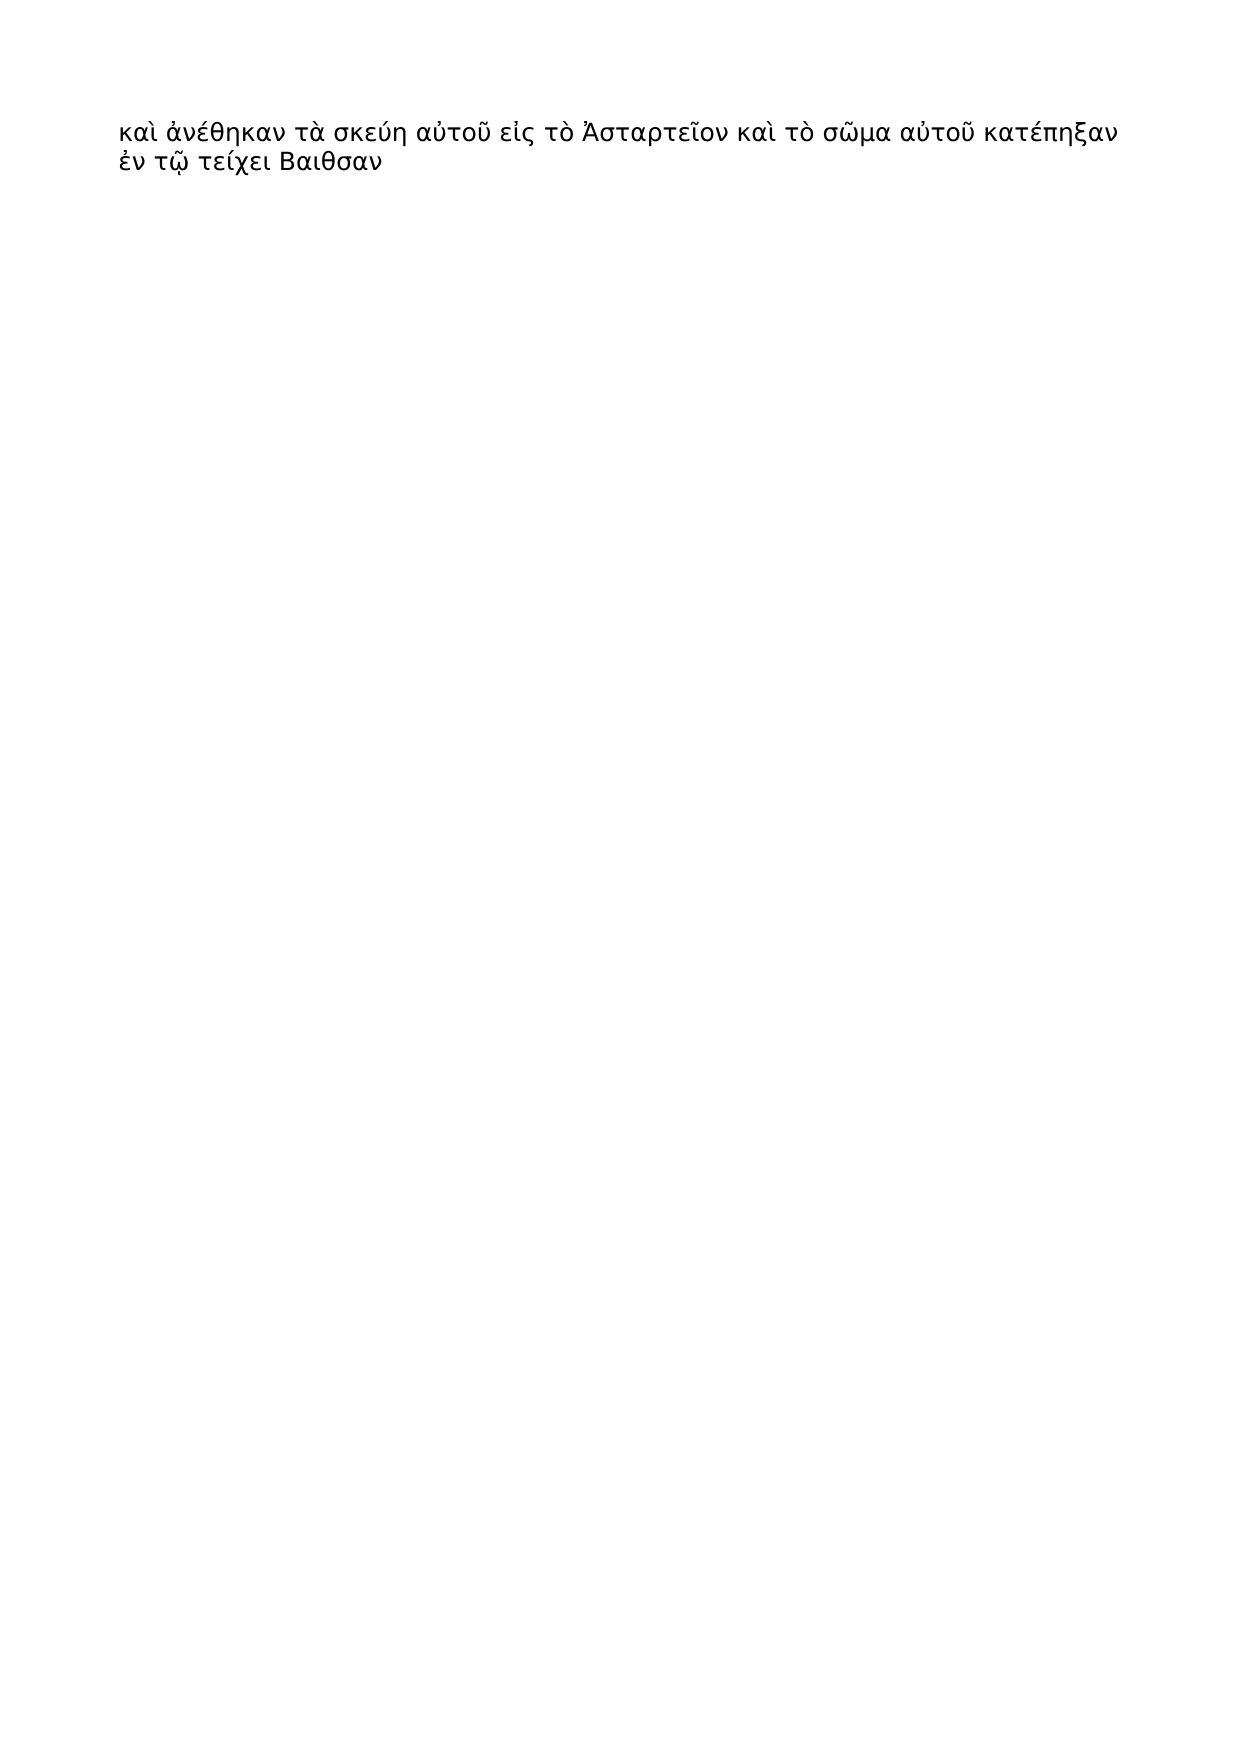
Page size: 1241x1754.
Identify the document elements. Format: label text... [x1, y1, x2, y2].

text καὶ ἀνέθηκαν τὰ σκεύη αὐτοῦ εἰς τὸ Ἀσταρτεῖον καὶ τὸ σῶμα αὐτοῦ κατέπηξαν ἐν τῷ τείχει Βαιθσαν [118, 118, 1122, 176]
